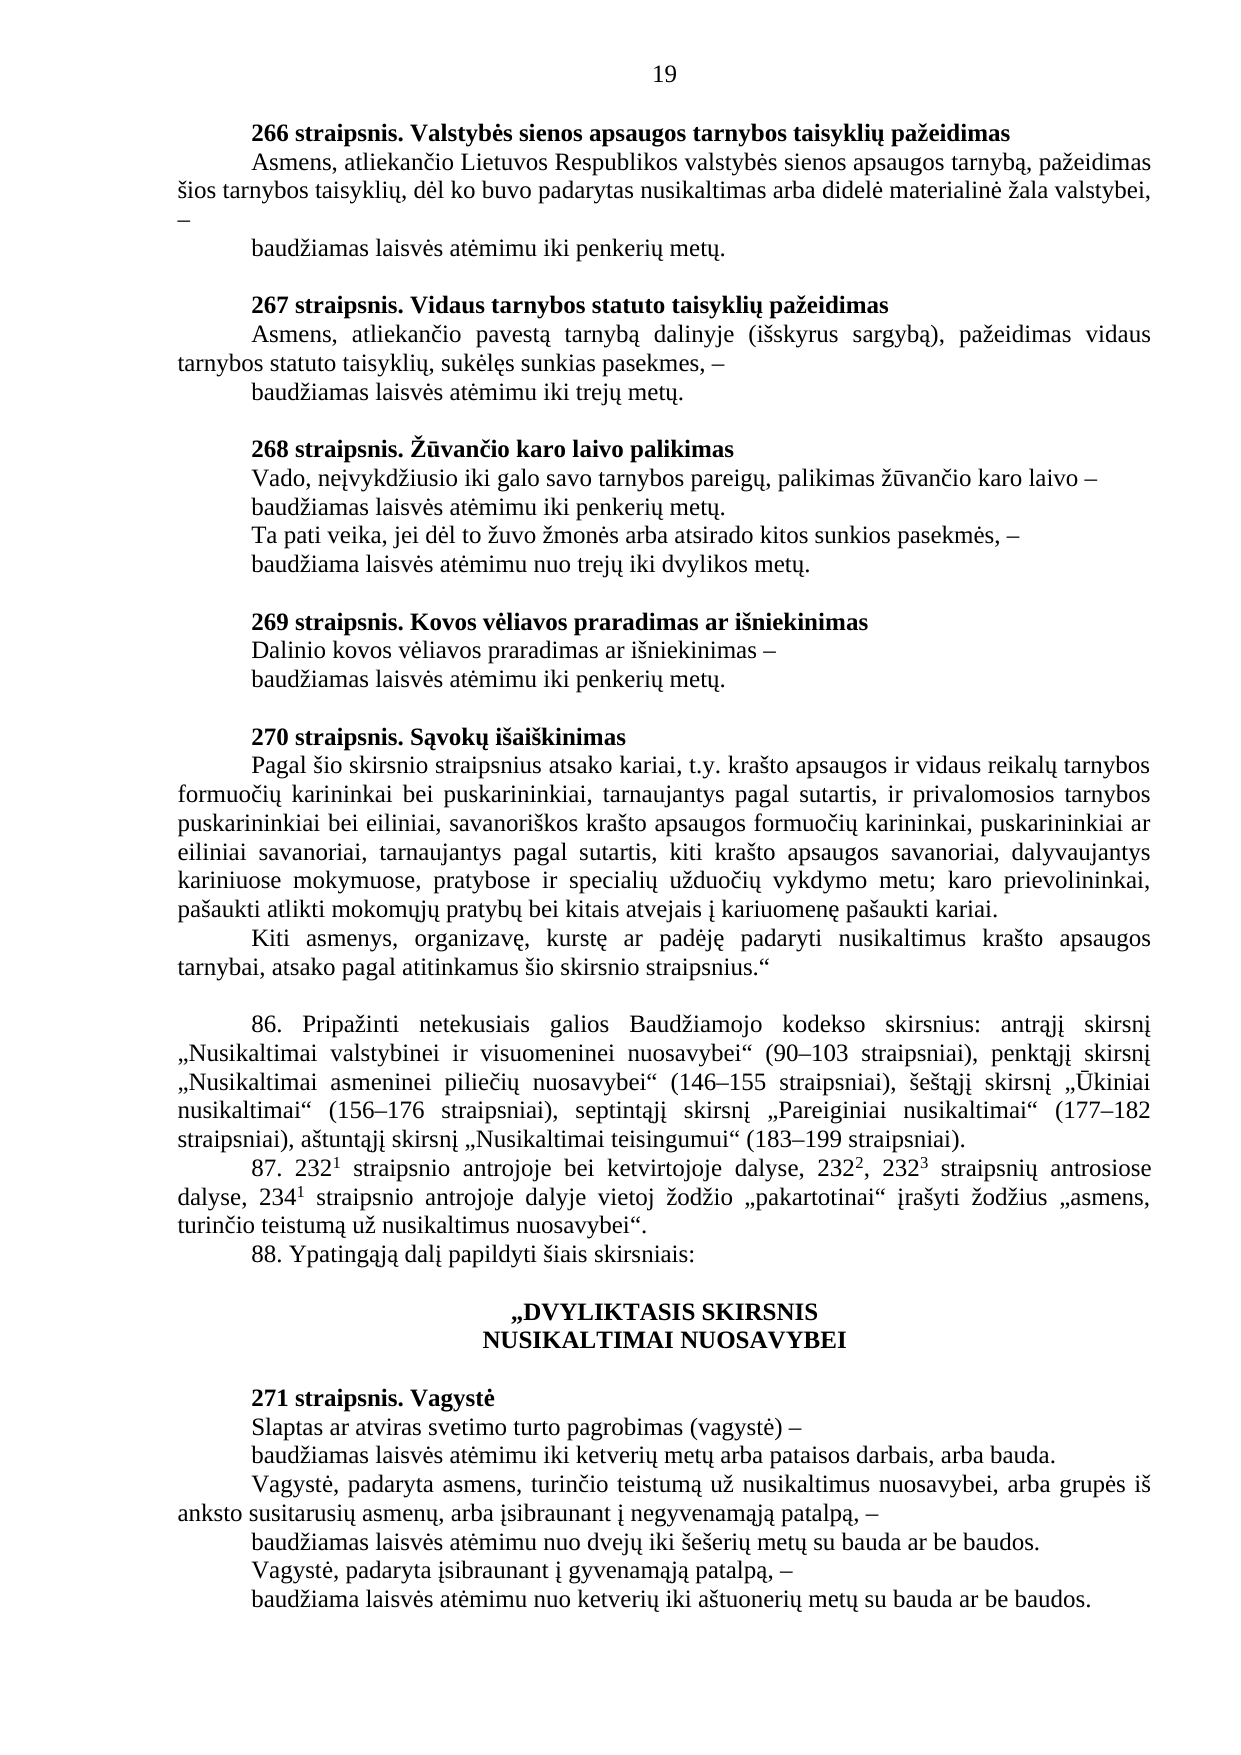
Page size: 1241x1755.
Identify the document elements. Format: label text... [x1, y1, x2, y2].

text baudžiamas laisvės atėmimu iki penkerių metų. [177, 233, 1152, 262]
text Dalinio kovos vėliavos praradimas ar išniekinimas – [177, 636, 1152, 664]
text „DVYLIKTASIS SKIRSNIS [177, 1297, 1152, 1326]
text Vagystė, padaryta asmens, turinčio teistumą už nusikaltimus nuosavybei, arba grupės iš anksto susitarusių asmenų, arba įsibraunant į negyvenamąją patalpą, – [177, 1469, 1152, 1527]
text Asmens, atliekančio Lietuvos Respublikos valstybės sienos apsaugos tarnybą, pažeidimas šios tarnybos taisyklių, dėl ko buvo padarytas nusikaltimas arba didelė materialinė žala valstybei, – [177, 147, 1152, 233]
text 86. Pripažinti netekusiais galios Baudžiamojo kodekso skirsnius: antrąjį skirsnį „Nusikaltimai valstybinei ir visuomeninei nuosavybei“ (90–103 straipsniai), penktąjį skirsnį „Nusikaltimai asmeninei piliečių nuosavybei“ (146–155 straipsniai), šeštąjį skirsnį „Ūkiniai nusikaltimai“ (156–176 straipsniai), septintąjį skirsnį „Pareiginiai nusikaltimai“ (177–182 straipsniai), aštuntąjį skirsnį „Nusikaltimai teisingumui“ (183–199 straipsniai). [177, 1009, 1152, 1153]
text baudžiamas laisvės atėmimu iki penkerių metų. [177, 664, 1152, 693]
text 267 straipsnis. Vidaus tarnybos statuto taisyklių pažeidimas [177, 291, 1152, 319]
text 271 straipsnis. Vagystė [177, 1383, 1152, 1412]
text baudžiamas laisvės atėmimu nuo dvejų iki šešerių metų su bauda ar be baudos. [177, 1527, 1152, 1556]
text Slaptas ar atviras svetimo turto pagrobimas (vagystė) – [177, 1412, 1152, 1441]
text Ta pati veika, jei dėl to žuvo žmonės arba atsirado kitos sunkios pasekmės, – [177, 521, 1152, 549]
text baudžiamas laisvės atėmimu iki penkerių metų. [177, 492, 1152, 521]
text 87. 2321 straipsnio antrojoje bei ketvirtojoje dalyse, 2322, 2323 straipsnių antrosiose dalyse, 2341 straipsnio antrojoje dalyje vietoj žodžio „pakartotinai“ įrašyti žodžius „asmens, turinčio teistumą už nusikaltimus nuosavybei“. [177, 1153, 1152, 1239]
text Kiti asmenys, organizavę, kurstę ar padėję padaryti nusikaltimus krašto apsaugos tarnybai, atsako pagal atitinkamus šio skirsnio straipsnius.“ [177, 923, 1152, 981]
text Vagystė, padaryta įsibraunant į gyvenamąją patalpą, – [177, 1556, 1152, 1584]
text baudžiama laisvės atėmimu nuo ketverių iki aštuonerių metų su bauda ar be baudos. [177, 1584, 1152, 1613]
text baudžiama laisvės atėmimu nuo trejų iki dvylikos metų. [177, 549, 1152, 578]
text Pagal šio skirsnio straipsnius atsako kariai, t.y. krašto apsaugos ir vidaus reikalų tarnybos formuočių karininkai bei puskarininkiai, tarnaujantys pagal sutartis, ir privalomosios tarnybos puskarininkiai bei eiliniai, savanoriškos krašto apsaugos formuočių karininkai, puskarininkiai ar eiliniai savanoriai, tarnaujantys pagal sutartis, kiti krašto apsaugos savanoriai, dalyvaujantys kariniuose mokymuose, pratybose ir specialių užduočių vykdymo metu; karo prievolininkai, pašaukti atlikti mokomųjų pratybų bei kitais atvejais į kariuomenę pašaukti kariai. [177, 751, 1152, 923]
text Asmens, atliekančio pavestą tarnybą dalinyje (išskyrus sargybą), pažeidimas vidaus tarnybos statuto taisyklių, sukėlęs sunkias pasekmes, – [177, 319, 1152, 377]
text 88. Ypatingąją dalį papildyti šiais skirsniais: [177, 1239, 1152, 1268]
text baudžiamas laisvės atėmimu iki trejų metų. [177, 377, 1152, 406]
text 269 straipsnis. Kovos vėliavos praradimas ar išniekinimas [177, 607, 1152, 636]
text 266 straipsnis. Valstybės sienos apsaugos tarnybos taisyklių pažeidimas [177, 118, 1152, 147]
text 270 straipsnis. Sąvokų išaiškinimas [177, 722, 1152, 751]
text Vado, neįvykdžiusio iki galo savo tarnybos pareigų, palikimas žūvančio karo laivo – [177, 463, 1152, 492]
text baudžiamas laisvės atėmimu iki ketverių metų arba pataisos darbais, arba bauda. [177, 1441, 1152, 1469]
text 268 straipsnis. Žūvančio karo laivo palikimas [177, 434, 1152, 463]
text NUSIKALTIMAI NUOSAVYBEI [177, 1326, 1152, 1354]
